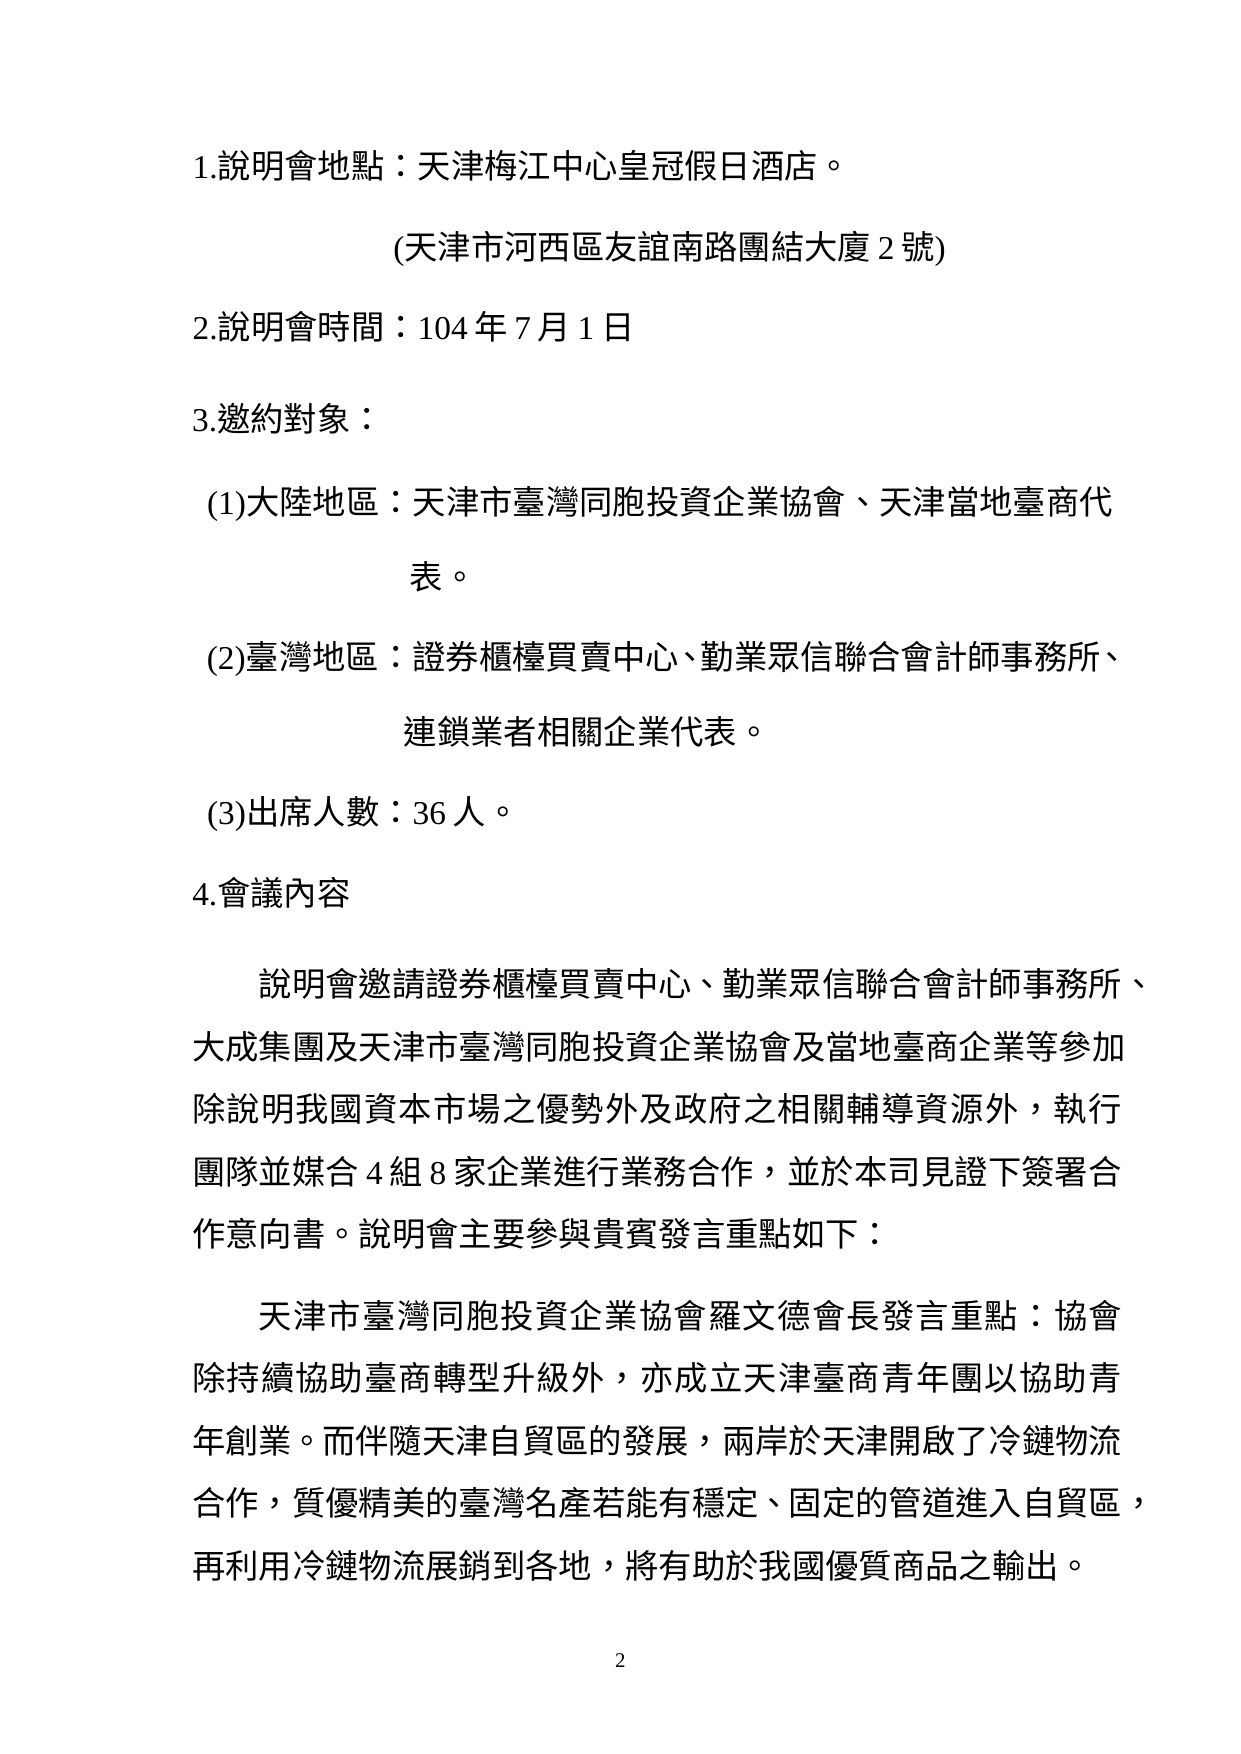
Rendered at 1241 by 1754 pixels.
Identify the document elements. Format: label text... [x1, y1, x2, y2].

text 1.說明會地點：天津梅江中心皇冠假日酒店。 [192, 127, 1122, 202]
text (2)臺灣地區：證券櫃檯買賣中心、勤業眾信聯合會計師事務所、連鎖業者相關企業代表。 [207, 618, 1122, 768]
text 說明會邀請證券櫃檯買賣中心、勤業眾信聯合會計師事務所、大成集團及天津市臺灣同胞投資企業協會及當地臺商企業等參加。除說明我國資本市場之優勢外及政府之相關輔導資源外，執行團隊並媒合4組8家企業進行業務合作，並於本司見證下簽署合作意向書。說明會主要參與貴賓發言重點如下： [192, 947, 1122, 1259]
text (天津市河西區友誼南路團結大廈2號) [393, 207, 1122, 282]
text (3)出席人數：36人。 [207, 773, 1122, 848]
text 3.邀約對象： [192, 381, 1122, 444]
text 天津市臺灣同胞投資企業協會羅文德會長發言重點：協會除持續協助臺商轉型升級外，亦成立天津臺商青年團以協助青年創業。而伴隨天津自貿區的發展，兩岸於天津開啟了冷鏈物流合作，質優精美的臺灣名產若能有穩定、固定的管道進入自貿區，再利用冷鏈物流展銷到各地，將有助於我國優質商品之輸出。 [192, 1278, 1122, 1591]
text (1)大陸地區：天津市臺灣同胞投資企業協會、天津當地臺商代表。 [207, 462, 1122, 612]
text 2.說明會時間：104年7月1日 [192, 287, 1122, 362]
text 4.會議內容 [192, 853, 1122, 928]
